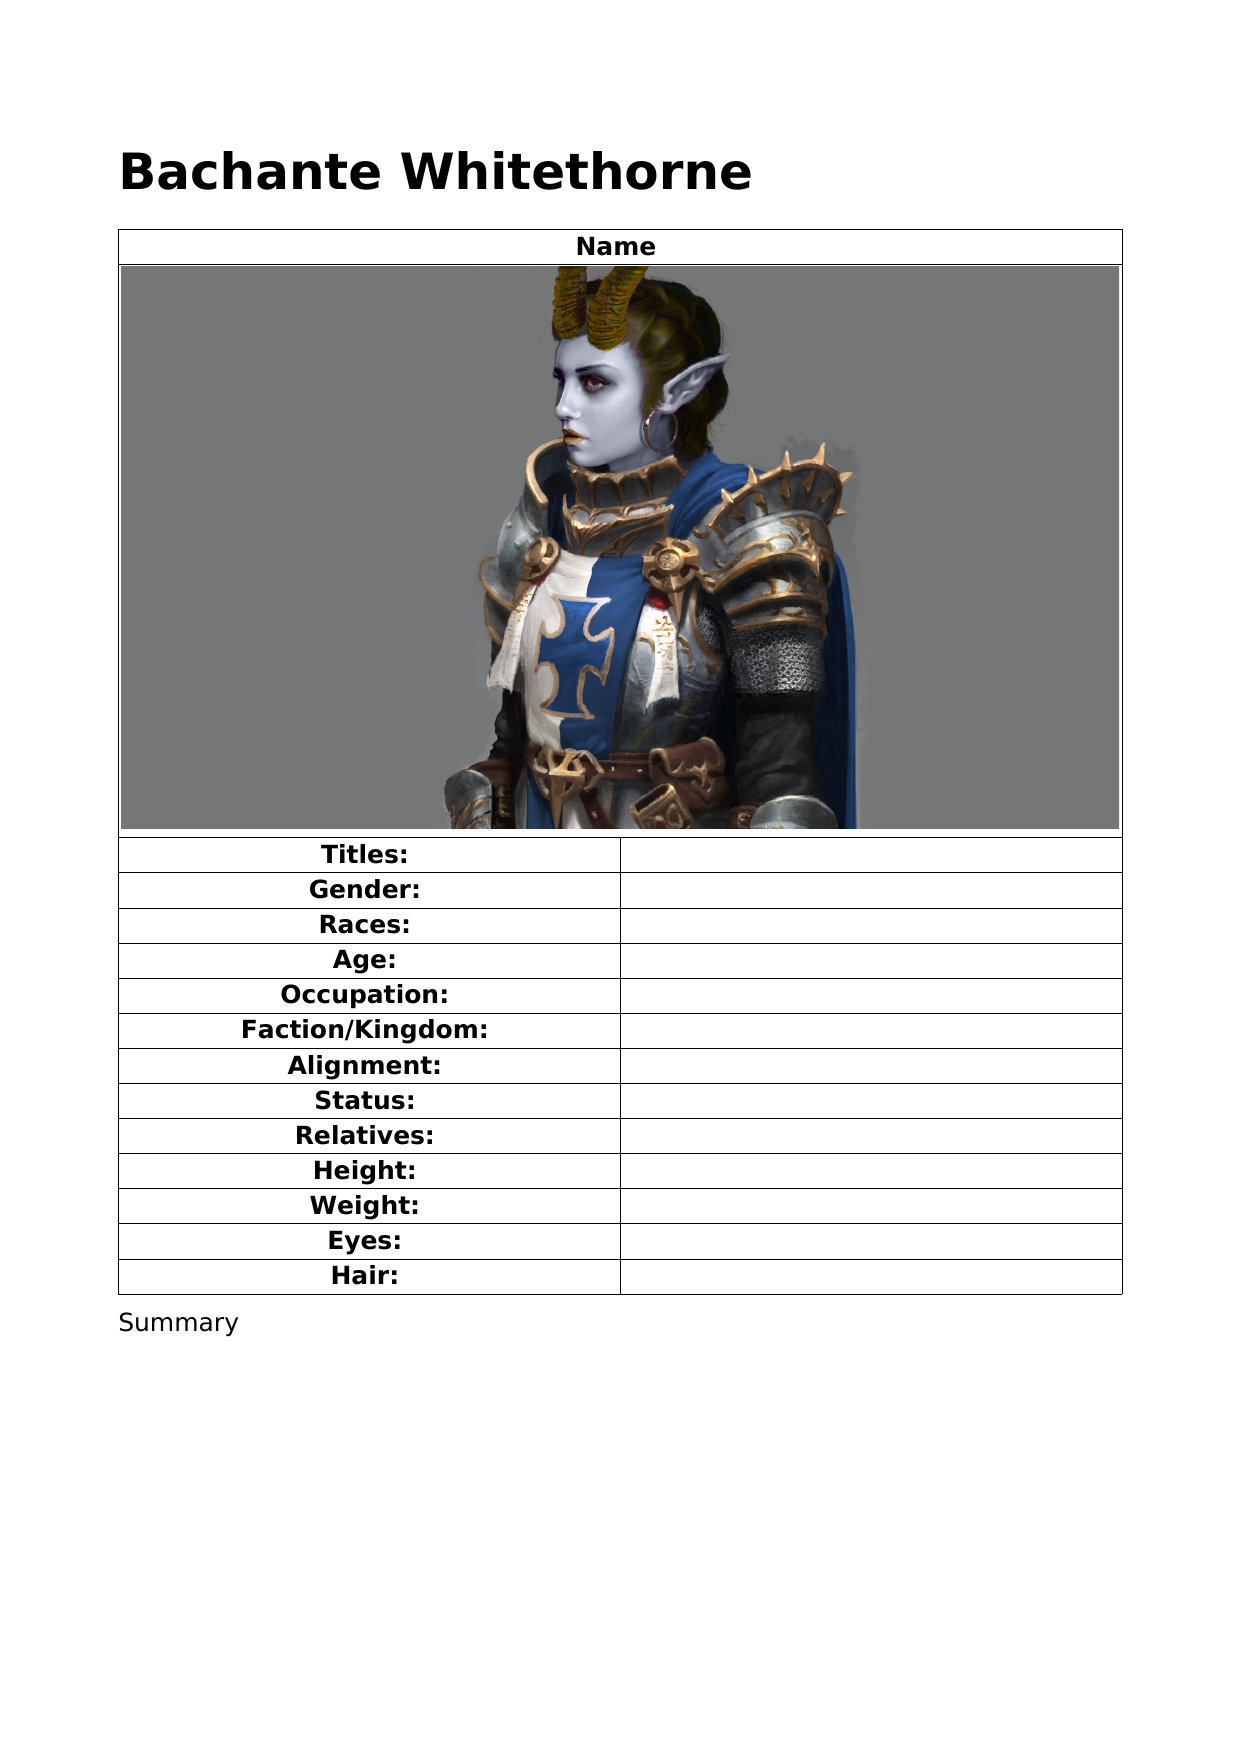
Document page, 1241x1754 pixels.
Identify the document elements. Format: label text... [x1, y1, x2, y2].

subtitle Bachante Whitethorne [118, 143, 1122, 201]
table_cell Relatives: [119, 1119, 620, 1153]
table_cell [621, 909, 1122, 942]
text Summary [118, 1308, 1122, 1338]
picture [121, 266, 1120, 829]
table_cell Alignment: [119, 1049, 620, 1083]
table_cell [621, 1049, 1122, 1083]
table_cell Faction/Kingdom: [119, 1014, 620, 1048]
table_cell Titles: [119, 838, 620, 872]
table_cell Hair: [119, 1260, 620, 1293]
table_cell Eyes: [119, 1224, 620, 1258]
table_cell [621, 1014, 1122, 1048]
table_cell [621, 1224, 1122, 1258]
table_cell Gender: [119, 873, 620, 907]
table_cell Height: [119, 1154, 620, 1188]
table_cell Age: [119, 944, 620, 978]
table_header Name [119, 230, 1122, 264]
table_cell [621, 979, 1122, 1013]
table_cell Occupation: [119, 979, 620, 1013]
table_cell [621, 1119, 1122, 1153]
table_cell [119, 265, 1122, 837]
table_cell Weight: [119, 1189, 620, 1223]
table_cell Races: [119, 909, 620, 942]
table_cell Status: [119, 1084, 620, 1118]
table_cell [621, 1260, 1122, 1293]
table_cell [621, 873, 1122, 907]
table_cell [621, 944, 1122, 978]
table_cell [621, 838, 1122, 872]
table_cell [621, 1189, 1122, 1223]
table_cell [621, 1084, 1122, 1118]
table_cell [621, 1154, 1122, 1188]
